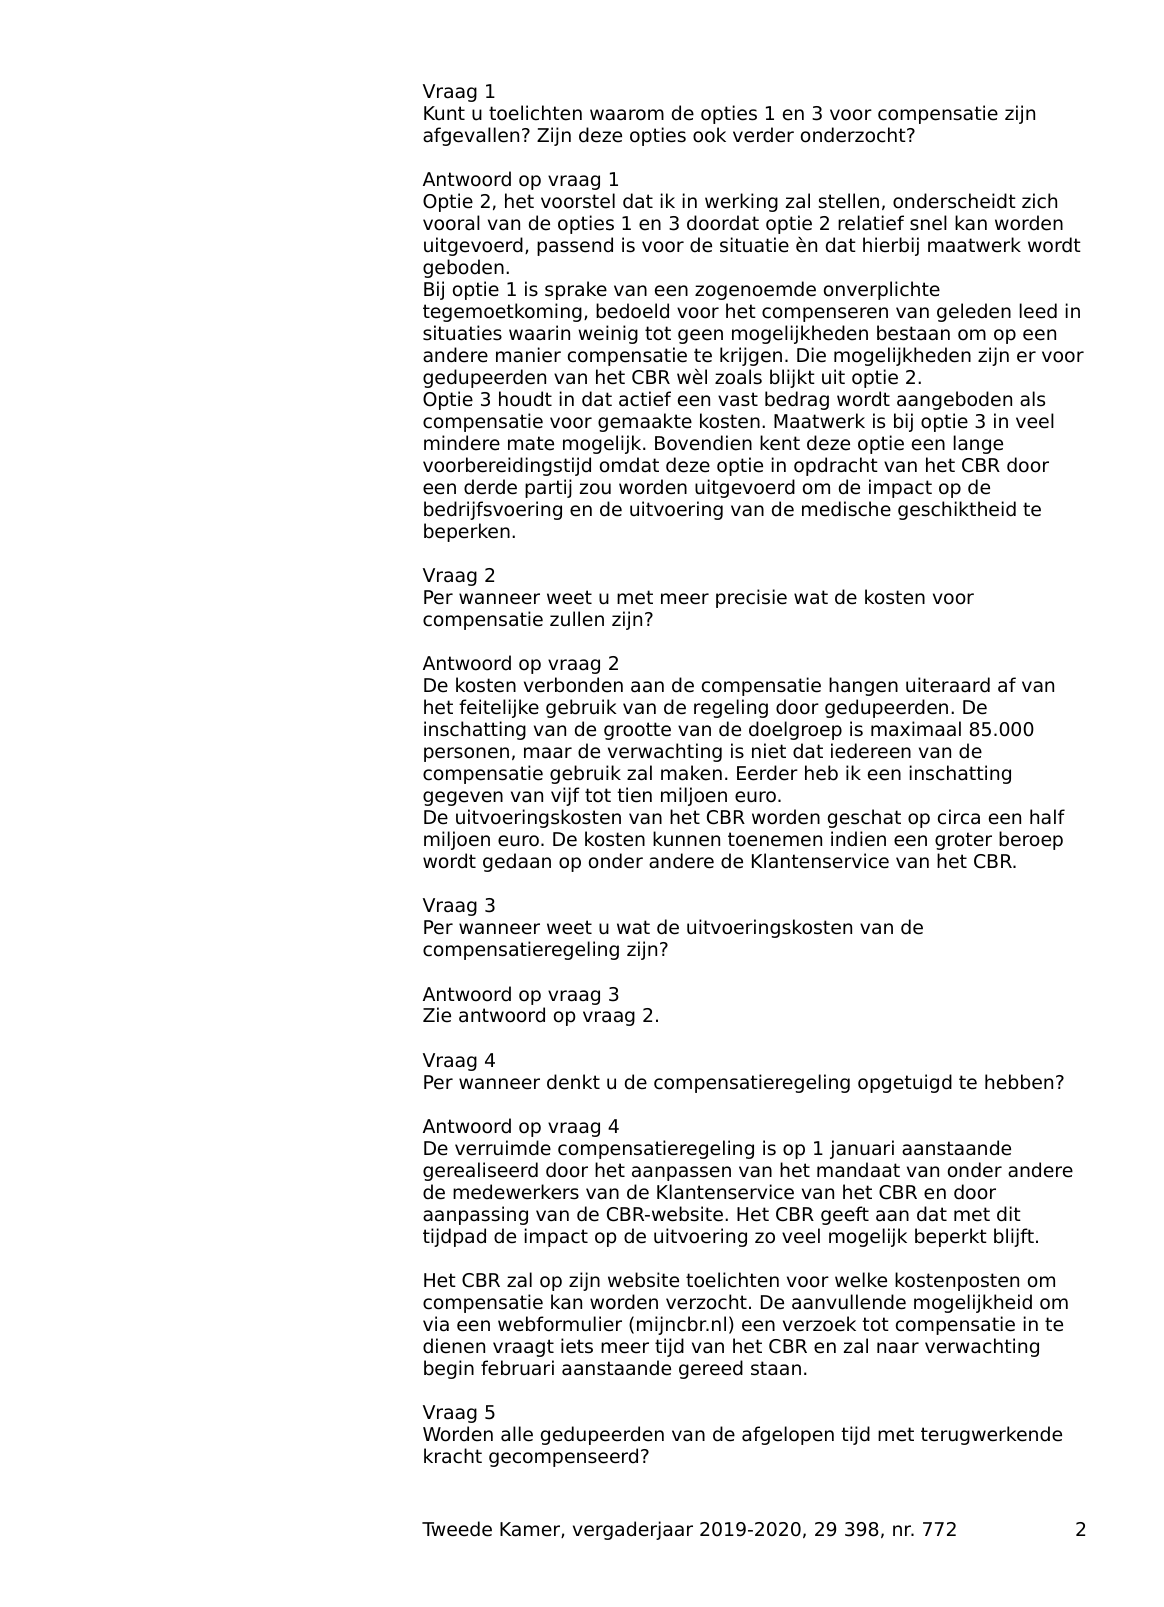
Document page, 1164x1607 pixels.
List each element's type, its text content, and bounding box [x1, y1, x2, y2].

text Vraag 4 [422, 1049, 1087, 1072]
text De verruimde compensatieregeling is op 1 januari aanstaande gerealiseerd door het aanpassen van het mandaat van onder andere de medewerkers van de Klantenservice van het CBR en door aanpassing van de CBR-website. Het CBR geeft aan dat met dit tijdpad de impact op de uitvoering zo veel mogelijk beperkt blijft. [422, 1138, 1087, 1248]
text Vraag 3 [422, 895, 1087, 917]
text Bij optie 1 is sprake van een zogenoemde onverplichte tegemoetkoming, bedoeld voor het compenseren van geleden leed in situaties waarin weinig tot geen mogelijkheden bestaan om op een andere manier compensatie te krijgen. Die mogelijkheden zijn er voor gedupeerden van het CBR wèl zoals blijkt uit optie 2. [422, 279, 1087, 389]
text Het CBR zal op zijn website toelichten voor welke kostenposten om compensatie kan worden verzocht. De aanvullende mogelijkheid om via een webformulier (mijncbr.nl) een verzoek tot compensatie in te dienen vraagt iets meer tijd van het CBR en zal naar verwachting begin februari aanstaande gereed staan. [422, 1270, 1087, 1380]
text Per wanneer denkt u de compensatieregeling opgetuigd te hebben? [422, 1072, 1087, 1093]
text Optie 2, het voorstel dat ik in werking zal stellen, onderscheidt zich vooral van de opties 1 en 3 doordat optie 2 relatief snel kan worden uitgevoerd, passend is voor de situatie èn dat hierbij maatwerk wordt geboden. [422, 191, 1087, 279]
text De uitvoeringskosten van het CBR worden geschat op circa een half miljoen euro. De kosten kunnen toenemen indien een groter beroep wordt gedaan op onder andere de Klantenservice van het CBR. [422, 807, 1087, 873]
text De kosten verbonden aan de compensatie hangen uiteraard af van het feitelijke gebruik van de regeling door gedupeerden. De inschatting van de grootte van de doelgroep is maximaal 85.000 personen, maar de verwachting is niet dat iedereen van de compensatie gebruik zal maken. Eerder heb ik een inschatting gegeven van vijf tot tien miljoen euro. [422, 675, 1087, 807]
text Zie antwoord op vraag 2. [422, 1005, 1087, 1027]
text Vraag 2 [422, 565, 1087, 587]
text Worden alle gedupeerden van de afgelopen tijd met terugwerkende kracht gecompenseerd? [422, 1424, 1087, 1468]
text Antwoord op vraag 4 [422, 1116, 1087, 1138]
text Antwoord op vraag 3 [422, 983, 1087, 1005]
text Kunt u toelichten waarom de opties 1 en 3 voor compensatie zijn afgevallen? Zijn deze opties ook verder onderzocht? [422, 103, 1087, 147]
text Per wanneer weet u met meer precisie wat de kosten voor compensatie zullen zijn? [422, 587, 1087, 631]
text Vraag 1 [422, 81, 1087, 103]
text Vraag 5 [422, 1402, 1087, 1424]
text Antwoord op vraag 2 [422, 653, 1087, 675]
text Antwoord op vraag 1 [422, 169, 1087, 191]
text Per wanneer weet u wat de uitvoeringskosten van de compensatieregeling zijn? [422, 917, 1087, 961]
text Optie 3 houdt in dat actief een vast bedrag wordt aangeboden als compensatie voor gemaakte kosten. Maatwerk is bij optie 3 in veel mindere mate mogelijk. Bovendien kent deze optie een lange voorbereidingstijd omdat deze optie in opdracht van het CBR door een derde partij zou worden uitgevoerd om de impact op de bedrijfsvoering en de uitvoering van de medische geschiktheid te beperken. [422, 389, 1087, 543]
